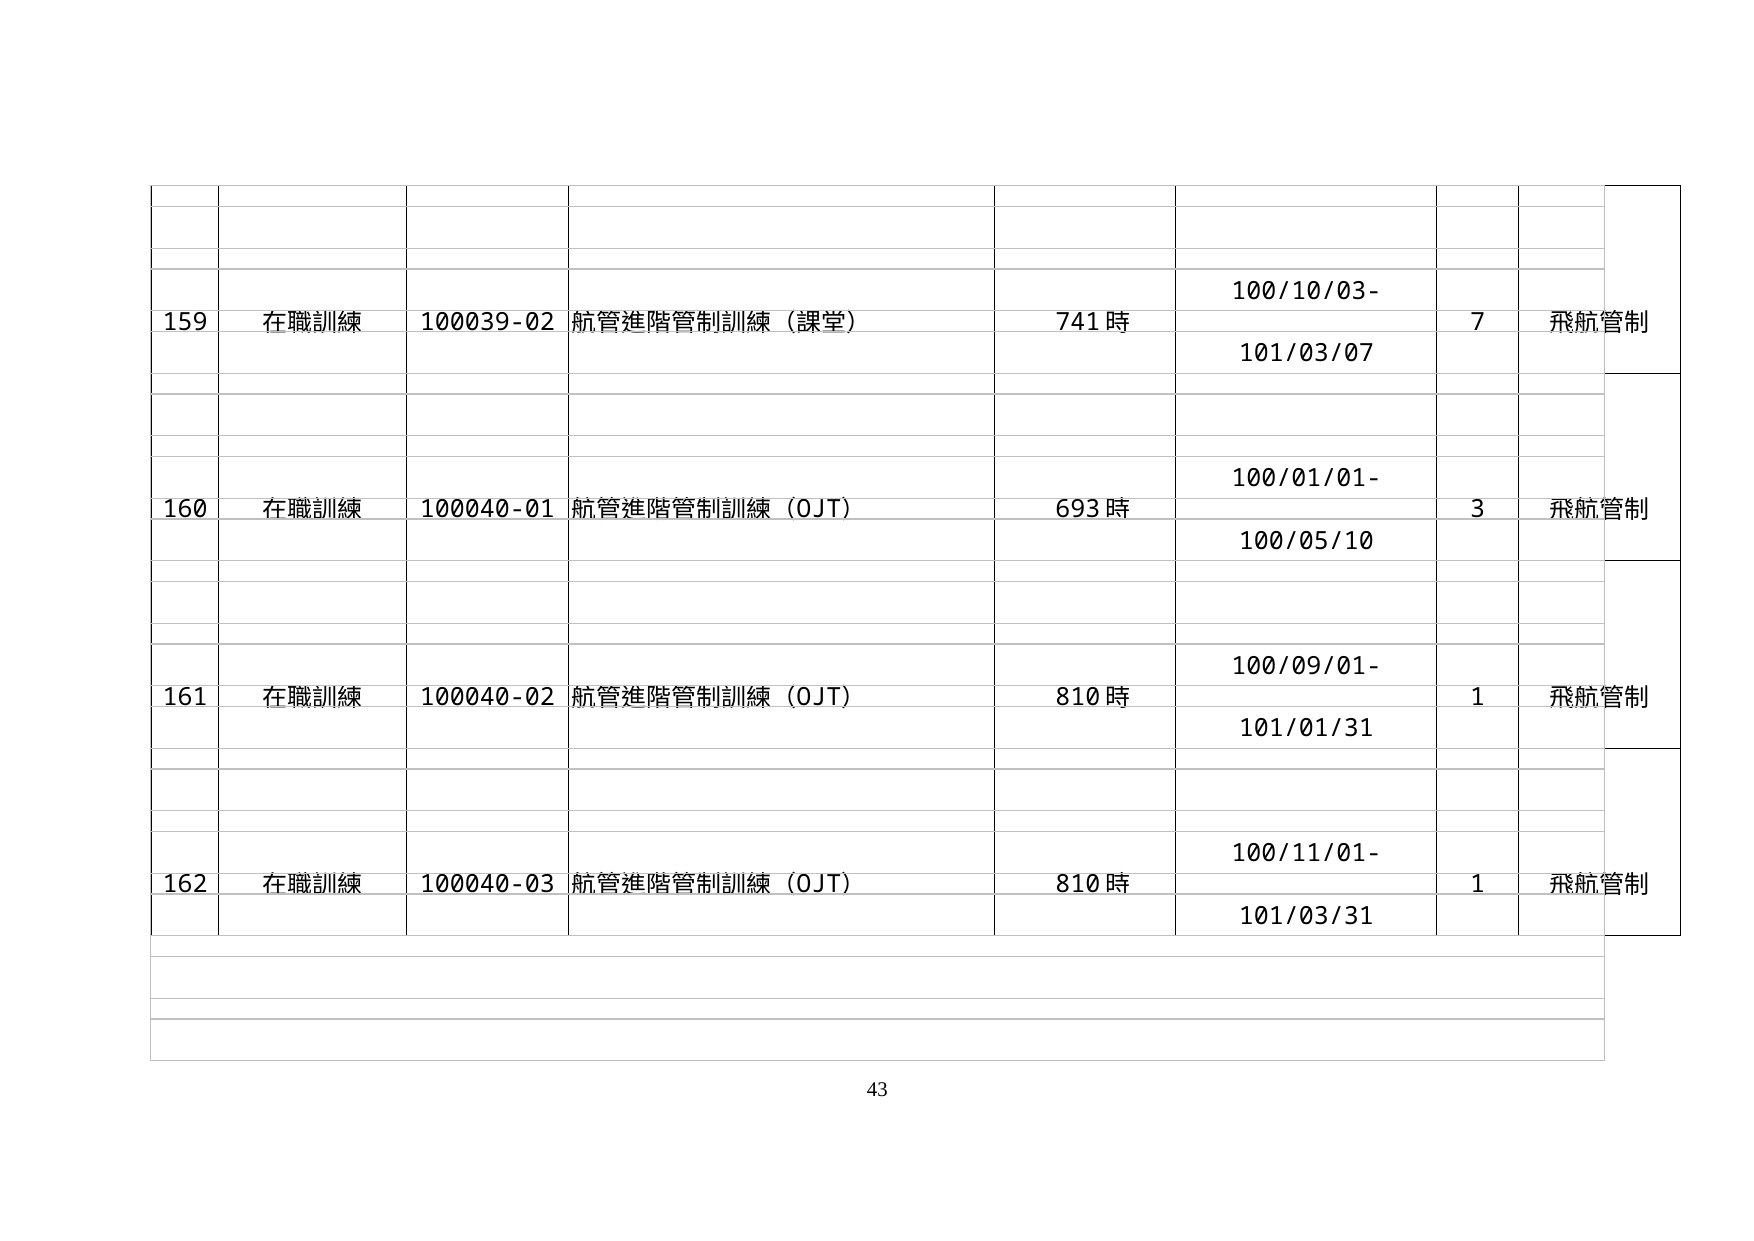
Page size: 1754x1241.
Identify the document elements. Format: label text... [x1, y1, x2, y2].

table_cell 飛航管制 [1519, 811, 1604, 831]
table_cell [1437, 270, 1518, 310]
table_cell 810時 [995, 624, 1175, 643]
table_cell 在職訓練 [306, 686, 324, 706]
table_cell [407, 332, 568, 373]
table_cell 100/10/03- [1176, 270, 1436, 310]
table_cell 飛航管制 [1605, 374, 1680, 560]
table_cell 飛航管制 [1519, 395, 1604, 435]
table_cell 在職訓練 [306, 874, 324, 893]
table_cell 693時 [995, 520, 1175, 560]
table_cell 741時 [995, 249, 1175, 268]
table_cell 航管進階管制訓練（OJT） [569, 707, 994, 748]
table_cell 1 [1437, 874, 1518, 893]
table_cell 在職訓練 [306, 499, 324, 518]
table_cell 航管進階管制訓練（課堂） [650, 311, 703, 331]
table_cell 航管進階管制訓練（OJT） [744, 874, 762, 893]
table_cell 100040-01 [407, 499, 568, 518]
table_cell 在職訓練 [324, 499, 333, 518]
table_cell 在職訓練 [219, 332, 406, 373]
table_cell 航管進階管制訓練（課堂） [850, 311, 994, 331]
table_cell 1 [1437, 686, 1518, 706]
table_cell 航管進階管制訓練（OJT） [845, 686, 994, 706]
table_cell 810時 [995, 749, 1175, 768]
table_cell 在職訓練 [335, 311, 353, 331]
table_cell 航管進階管制訓練（課堂） [569, 332, 994, 373]
table_cell 航管進階管制訓練（OJT） [790, 686, 847, 706]
table_cell 航管進階管制訓練（OJT） [569, 520, 994, 560]
table_cell 在職訓練 [219, 707, 406, 748]
table_cell 在職訓練 [324, 874, 333, 893]
table_cell 在職訓練 [355, 874, 406, 893]
table_cell [1437, 770, 1518, 810]
table_cell 航管進階管制訓練（課堂） [744, 311, 762, 331]
table_cell [407, 645, 568, 685]
table_cell 飛航管制 [1519, 311, 1579, 331]
table_cell 在職訓練 [219, 311, 271, 331]
table_cell [1176, 624, 1436, 643]
table_cell 100/05/10 [1176, 520, 1436, 560]
table_cell 在職訓練 [219, 686, 271, 706]
table_cell 飛航管制 [1519, 457, 1604, 498]
table_cell [1437, 895, 1518, 935]
table_cell [407, 582, 568, 623]
table_cell 航管進階管制訓練（OJT） [569, 832, 994, 873]
table_cell 飛航管制 [1519, 249, 1604, 268]
table_cell [152, 332, 218, 373]
table_cell [152, 582, 218, 623]
table_cell 航管進階管制訓練（OJT） [719, 874, 733, 893]
table_cell [1176, 311, 1436, 331]
table_cell 飛航管制 [1519, 499, 1579, 518]
table_cell 在職訓練 [355, 311, 406, 331]
table_cell 3 [1437, 499, 1518, 518]
table_cell [152, 561, 218, 581]
table_cell 810時 [995, 874, 1124, 893]
table_cell 在職訓練 [219, 832, 406, 873]
table_cell 在職訓練 [335, 499, 353, 518]
table_cell 741時 [995, 332, 1175, 373]
table_cell [152, 624, 218, 643]
table_cell [1176, 374, 1436, 393]
table_cell 810時 [995, 811, 1175, 831]
table_cell 飛航管制 [1519, 832, 1604, 873]
table_cell 航管進階管制訓練（OJT） [569, 374, 994, 393]
table_cell 在職訓練 [324, 311, 333, 331]
table_cell [1437, 749, 1518, 768]
table_cell [1437, 582, 1518, 623]
table_cell 在職訓練 [219, 436, 406, 456]
table_cell [152, 270, 218, 310]
table_cell 101/03/31 [1176, 895, 1436, 935]
table_cell 航管進階管制訓練（課堂） [814, 311, 852, 331]
table_cell [152, 520, 218, 560]
table_cell 航管進階管制訓練（OJT） [764, 499, 791, 518]
table_cell 159 [152, 311, 218, 331]
table_cell 航管進階管制訓練（課堂） [764, 311, 792, 331]
table_cell [1437, 249, 1518, 268]
table_cell [1176, 499, 1436, 518]
table_cell 160 [152, 499, 218, 518]
table_cell [1176, 249, 1436, 268]
table_cell 693時 [995, 436, 1175, 456]
table_cell [407, 832, 568, 873]
table_cell [1437, 520, 1518, 560]
table_cell 在職訓練 [219, 270, 406, 310]
table_cell [152, 707, 218, 748]
table_cell 航管進階管制訓練（課堂） [569, 270, 994, 310]
table_cell 航管進階管制訓練（OJT） [650, 874, 703, 893]
table_cell 航管進階管制訓練（OJT） [790, 499, 847, 518]
table_cell [1437, 624, 1518, 643]
table_cell 在職訓練 [335, 874, 353, 893]
table_cell 航管進階管制訓練（OJT） [650, 499, 703, 518]
table_cell 在職訓練 [219, 457, 406, 498]
table_cell 在職訓練 [219, 582, 406, 623]
table_cell 飛航管制 [1519, 561, 1604, 581]
table_cell 在職訓練 [219, 749, 406, 768]
table_cell 810時 [995, 561, 1175, 581]
table_cell 航管進階管制訓練（OJT） [569, 582, 994, 623]
table_cell [407, 811, 568, 831]
table_cell [1176, 874, 1436, 893]
table_cell 飛航管制 [1519, 645, 1604, 685]
table_cell 在職訓練 [269, 311, 293, 331]
table_cell 810時 [1123, 686, 1175, 706]
table_cell 100/01/01- [1176, 457, 1436, 498]
table_cell [1437, 707, 1518, 748]
table_cell 7 [1437, 311, 1518, 331]
table_cell 在職訓練 [219, 645, 406, 685]
table_cell 在職訓練 [306, 311, 324, 331]
table_cell [152, 832, 218, 873]
table_cell [1176, 811, 1436, 831]
table_cell 航管進階管制訓練（課堂） [790, 311, 812, 331]
table_cell [1437, 374, 1518, 393]
table_cell 在職訓練 [219, 624, 406, 643]
table_cell 航管進階管制訓練（OJT） [569, 770, 994, 810]
table_cell 航管進階管制訓練（OJT） [569, 811, 994, 831]
table_cell 航管進階管制訓練（課堂） [705, 311, 717, 331]
table_cell 810時 [1123, 874, 1175, 893]
table_cell 741時 [995, 207, 1175, 248]
table_cell 飛航管制 [1605, 749, 1680, 935]
table_cell 航管進階管制訓練（OJT） [569, 436, 994, 456]
table_cell 693時 [1123, 499, 1175, 518]
table_cell 航管進階管制訓練（OJT） [569, 395, 994, 435]
table_cell 在職訓練 [269, 499, 293, 518]
table_cell 航管進階管制訓練（OJT） [578, 874, 648, 893]
table_cell 航管進階管制訓練（課堂） [569, 186, 994, 206]
table_cell 飛航管制 [1519, 520, 1604, 560]
table_cell 在職訓練 [219, 874, 271, 893]
table_cell 航管進階管制訓練（OJT） [790, 874, 847, 893]
table_cell 飛航管制 [1519, 436, 1604, 456]
table_cell 100/11/01- [1176, 832, 1436, 873]
table_cell 101/03/07 [1176, 332, 1436, 373]
table_cell [407, 207, 568, 248]
table_cell 航管進階管制訓練（OJT） [569, 457, 994, 498]
table_cell 100040-03 [407, 874, 568, 893]
table_cell [407, 249, 568, 268]
table_cell [152, 770, 218, 810]
table_cell 在職訓練 [335, 686, 353, 706]
table_cell [152, 186, 218, 206]
table_cell 飛航管制 [1519, 749, 1604, 768]
table_cell [152, 436, 218, 456]
table_cell [407, 436, 568, 456]
table_cell 在職訓練 [355, 499, 406, 518]
table_cell [1176, 561, 1436, 581]
table_cell 在職訓練 [219, 895, 406, 935]
table_cell 航管進階管制訓練（OJT） [569, 561, 994, 581]
table_cell [1176, 186, 1436, 206]
table_cell 飛航管制 [1519, 270, 1604, 310]
table_cell [1176, 749, 1436, 768]
table_cell 在職訓練 [219, 811, 406, 831]
table_cell [1176, 770, 1436, 810]
table_cell [1176, 582, 1436, 623]
table_cell 810時 [995, 770, 1175, 810]
table_cell 飛航管制 [1605, 561, 1680, 748]
table_cell 航管進階管制訓練（OJT） [569, 749, 994, 768]
table_cell [407, 770, 568, 810]
table_cell [407, 561, 568, 581]
table_cell 161 [152, 686, 218, 706]
table_cell 在職訓練 [219, 770, 406, 810]
table_cell 航管進階管制訓練（OJT） [744, 499, 762, 518]
table_cell 飛航管制 [1519, 186, 1604, 206]
table_cell 在職訓練 [269, 686, 293, 706]
table_cell 在職訓練 [355, 686, 406, 706]
table_cell [152, 645, 218, 685]
table_cell 飛航管制 [1519, 707, 1604, 748]
table_cell 飛航管制 [1519, 582, 1604, 623]
table_cell 飛航管制 [1605, 186, 1680, 373]
table_cell 693時 [995, 499, 1124, 518]
table_cell 航管進階管制訓練（OJT） [578, 499, 648, 518]
table_cell [1176, 686, 1436, 706]
table_cell 航管進階管制訓練（OJT） [650, 686, 703, 706]
table_cell 741時 [1123, 311, 1175, 331]
table_cell [1176, 436, 1436, 456]
table_cell [1437, 645, 1518, 685]
table_cell [407, 707, 568, 748]
table_cell 在職訓練 [219, 395, 406, 435]
table_cell 693時 [995, 374, 1175, 393]
table_cell 在職訓練 [219, 520, 406, 560]
table_cell 在職訓練 [219, 561, 406, 581]
table_cell 飛航管制 [1581, 874, 1604, 893]
table_cell 在職訓練 [219, 499, 271, 518]
table_cell 810時 [995, 686, 1124, 706]
table_cell [1437, 832, 1518, 873]
table_cell 航管進階管制訓練（OJT） [764, 874, 791, 893]
table_cell 航管進階管制訓練（OJT） [569, 895, 994, 935]
table_cell [407, 520, 568, 560]
table_cell 810時 [995, 645, 1175, 685]
table_cell 航管進階管制訓練（課堂） [569, 249, 994, 268]
table_cell 飛航管制 [1519, 207, 1604, 248]
table_cell 航管進階管制訓練（OJT） [719, 499, 733, 518]
table_cell 航管進階管制訓練（課堂） [578, 311, 648, 331]
table_cell [407, 895, 568, 935]
table_cell 693時 [995, 395, 1175, 435]
table_cell 飛航管制 [1519, 895, 1604, 935]
table_cell 飛航管制 [1519, 624, 1604, 643]
table_cell 航管進階管制訓練（OJT） [846, 874, 994, 893]
table_cell [1437, 186, 1518, 206]
table_cell [407, 749, 568, 768]
table_cell 飛航管制 [1519, 874, 1579, 893]
table_cell 162 [152, 874, 218, 893]
table_cell [152, 811, 218, 831]
table_cell [1437, 457, 1518, 498]
table_cell 741時 [995, 270, 1175, 310]
table_cell [407, 374, 568, 393]
table_cell [407, 270, 568, 310]
table_cell 101/01/31 [1176, 707, 1436, 748]
table_cell 飛航管制 [1519, 770, 1604, 810]
table_cell 航管進階管制訓練（OJT） [578, 686, 648, 706]
table_cell [152, 895, 218, 935]
table_cell 飛航管制 [1581, 311, 1604, 331]
table_cell 在職訓練 [219, 249, 406, 268]
table_cell 693時 [995, 457, 1175, 498]
table_cell 航管進階管制訓練（課堂） [719, 311, 733, 331]
table_cell 在職訓練 [219, 207, 406, 248]
table_cell [152, 749, 218, 768]
table_cell 飛航管制 [1519, 686, 1579, 706]
table_cell 航管進階管制訓練（OJT） [846, 499, 994, 518]
table_cell [1437, 811, 1518, 831]
table_cell 航管進階管制訓練（OJT） [569, 624, 994, 643]
table_cell [407, 624, 568, 643]
table_cell 100/09/01- [1176, 645, 1436, 685]
table_cell 810時 [995, 895, 1175, 935]
table_cell [1437, 436, 1518, 456]
table_cell 航管進階管制訓練（OJT） [744, 686, 762, 706]
table_cell [152, 374, 218, 393]
table_cell 飛航管制 [1519, 332, 1604, 373]
table_cell 飛航管制 [1519, 374, 1604, 393]
table_cell [152, 207, 218, 248]
table_cell [152, 457, 218, 498]
table_cell 在職訓練 [219, 186, 406, 206]
table_cell [407, 457, 568, 498]
table_cell 100039-02 [407, 311, 568, 331]
table_cell [1437, 207, 1518, 248]
table_cell [1437, 332, 1518, 373]
table_cell 飛航管制 [1581, 499, 1604, 518]
table_cell 航管進階管制訓練（OJT） [764, 686, 792, 706]
table_cell 航管進階管制訓練（OJT） [569, 645, 994, 685]
table_cell [152, 249, 218, 268]
table_cell 810時 [995, 707, 1175, 748]
table_cell [1176, 207, 1436, 248]
table_cell 741時 [995, 186, 1175, 206]
table_cell 810時 [995, 832, 1175, 873]
table_cell [152, 395, 218, 435]
table_cell 航管進階管制訓練（課堂） [569, 207, 994, 248]
table_cell [1437, 395, 1518, 435]
table_cell 810時 [995, 582, 1175, 623]
table_cell 航管進階管制訓練（OJT） [719, 686, 733, 706]
table_cell 100040-02 [407, 686, 568, 706]
table_cell 在職訓練 [324, 686, 333, 706]
table_cell 741時 [995, 311, 1124, 331]
table_cell [1176, 395, 1436, 435]
table_cell [407, 186, 568, 206]
table_cell 飛航管制 [1581, 686, 1604, 706]
table_cell 在職訓練 [269, 874, 293, 893]
table_cell [1437, 561, 1518, 581]
table_cell [407, 395, 568, 435]
table_cell 在職訓練 [219, 374, 406, 393]
